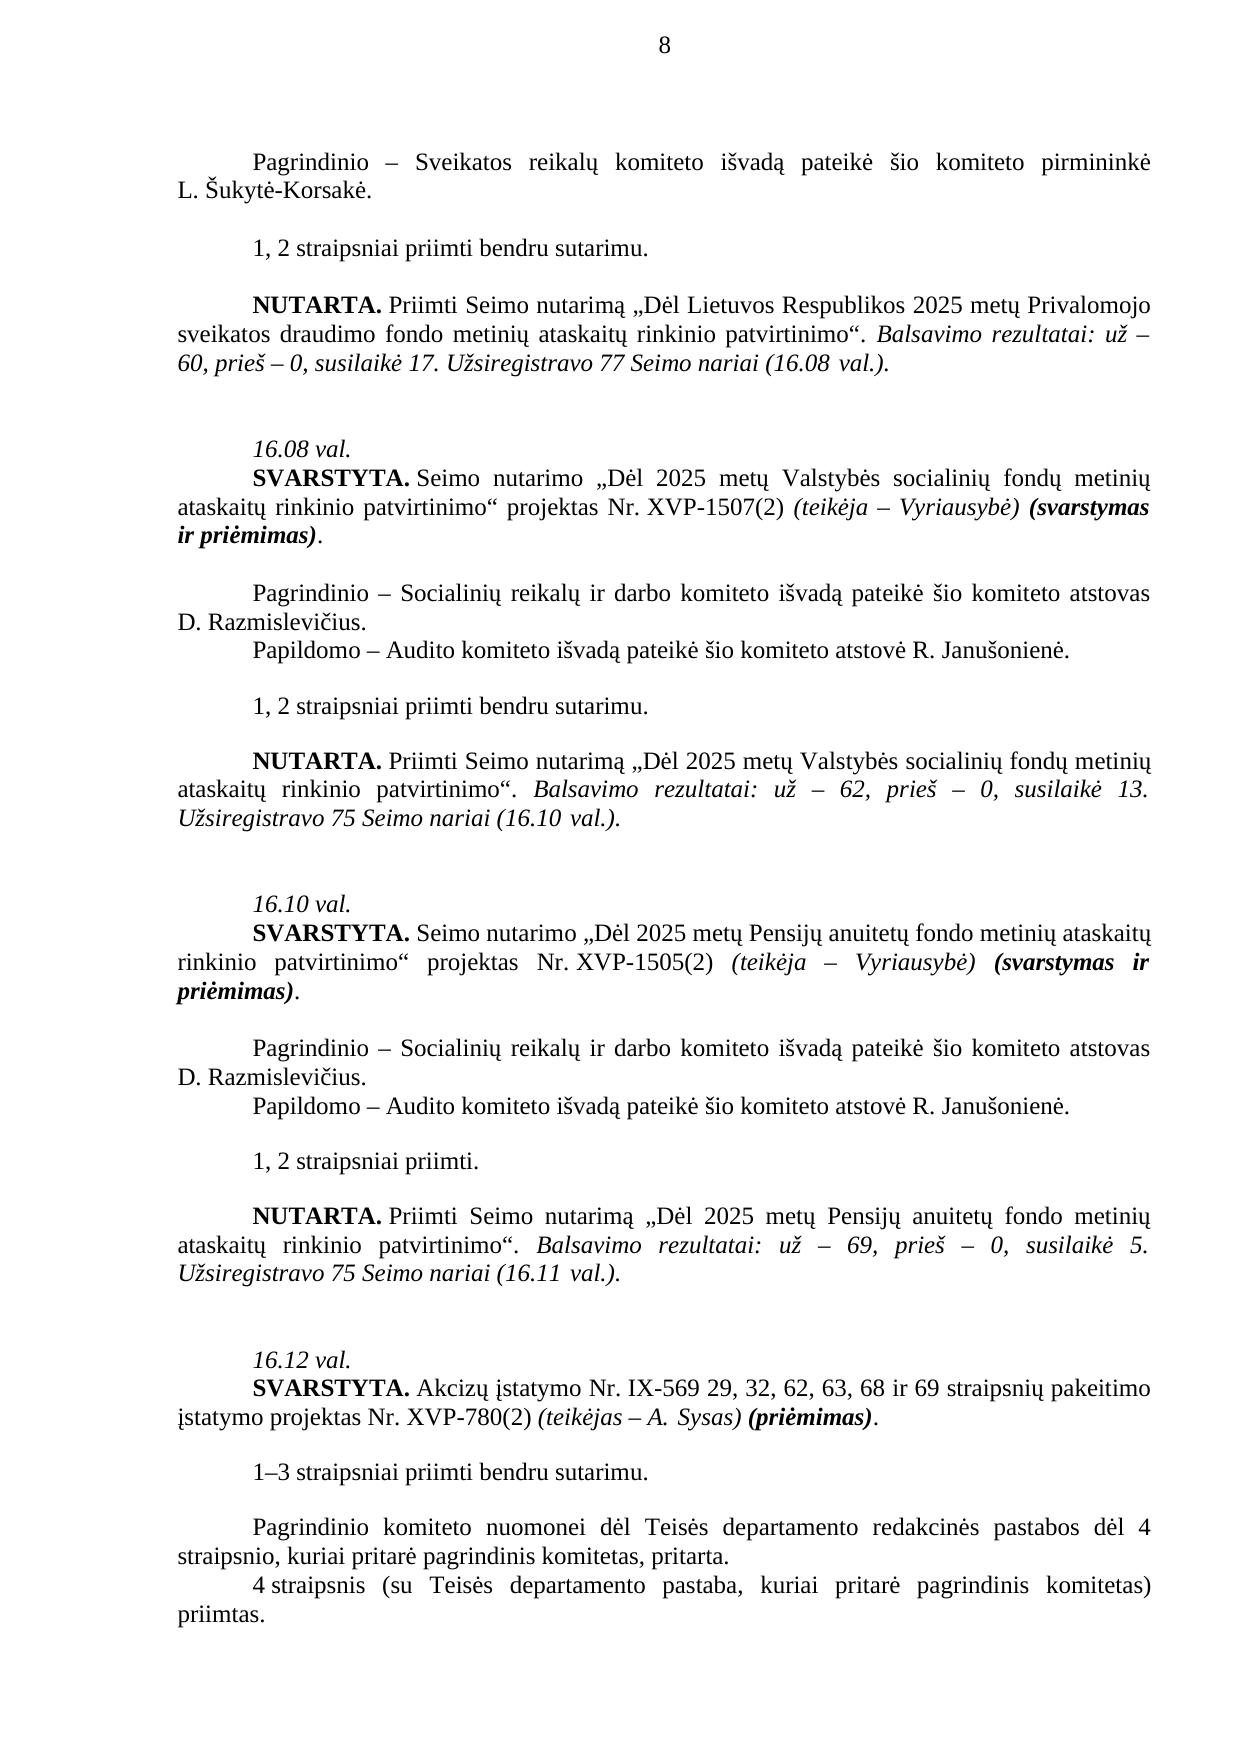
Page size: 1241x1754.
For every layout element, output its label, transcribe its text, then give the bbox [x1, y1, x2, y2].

text 4 straipsnis (su Teisės departamento pastaba, kuriai pritarė pagrindinis komitetas) priimtas. [177, 1570, 1152, 1627]
text SVARSTYTA. Seimo nutarimo „Dėl 2025 metų Pensijų anuitetų fondo metinių ataskaitų rinkinio patvirtinimo“ projektas Nr. XVP-1505(2) (teikėja – Vyriausybė) (svarstymas ir priėmimas). [177, 918, 1152, 1004]
text Papildomo – Audito komiteto išvadą pateikė šio komiteto atstovė R. Janušonienė. [177, 1091, 1152, 1119]
text 16.10 val. [177, 889, 1152, 918]
text 16.12 val. [177, 1345, 1152, 1373]
text Pagrindinio – Socialinių reikalų ir darbo komiteto išvadą pateikė šio komiteto atstovas D. Razmislevičius. [177, 578, 1152, 636]
text 16.08 val. [177, 434, 1152, 463]
text Pagrindinio komiteto nuomonei dėl Teisės departamento redakcinės pastabos dėl 4 straipsnio, kuriai pritarė pagrindinis komitetas, pritarta. [177, 1512, 1152, 1570]
text 1–3 straipsniai priimti bendru sutarimu. [177, 1457, 1152, 1486]
text NUTARTA. Priimti Seimo nutarimą „Dėl 2025 metų Valstybės socialinių fondų metinių ataskaitų rinkinio patvirtinimo“. Balsavimo rezultatai: už – 62, prieš – 0, susilaikė 13. Užsiregistravo 75 Seimo nariai (16.10 val.). [177, 746, 1152, 832]
text 1, 2 straipsniai priimti. [177, 1146, 1152, 1175]
text Pagrindinio – Socialinių reikalų ir darbo komiteto išvadą pateikė šio komiteto atstovas D. Razmislevičius. [177, 1033, 1152, 1091]
text NUTARTA. Priimti Seimo nutarimą „Dėl Lietuvos Respublikos 2025 metų Privalomojo sveikatos draudimo fondo metinių ataskaitų rinkinio patvirtinimo“. Balsavimo rezultatai: už – 60, prieš – 0, susilaikė 17. Užsiregistravo 77 Seimo nariai (16.08 val.). [177, 291, 1152, 377]
text Papildomo – Audito komiteto išvadą pateikė šio komiteto atstovė R. Janušonienė. [177, 636, 1152, 664]
text SVARSTYTA. Seimo nutarimo „Dėl 2025 metų Valstybės socialinių fondų metinių ataskaitų rinkinio patvirtinimo“ projektas Nr. XVP-1507(2) (teikėja – Vyriausybė) (svarstymas ir priėmimas). [177, 463, 1152, 549]
text 1, 2 straipsniai priimti bendru sutarimu. [177, 233, 1152, 262]
text 1, 2 straipsniai priimti bendru sutarimu. [177, 691, 1152, 719]
text SVARSTYTA. Akcizų įstatymo Nr. IX-569 29, 32, 62, 63, 68 ir 69 straipsnių pakeitimo įstatymo projektas Nr. XVP-780(2) (teikėjas – A. Sysas) (priėmimas). [177, 1373, 1152, 1431]
text Pagrindinio – Sveikatos reikalų komiteto išvadą pateikė šio komiteto pirmininkė L. Šukytė-Korsakė. [177, 147, 1152, 204]
text NUTARTA. Priimti Seimo nutarimą „Dėl 2025 metų Pensijų anuitetų fondo metinių ataskaitų rinkinio patvirtinimo“. Balsavimo rezultatai: už – 69, prieš – 0, susilaikė 5. Užsiregistravo 75 Seimo nariai (16.11 val.). [177, 1201, 1152, 1287]
